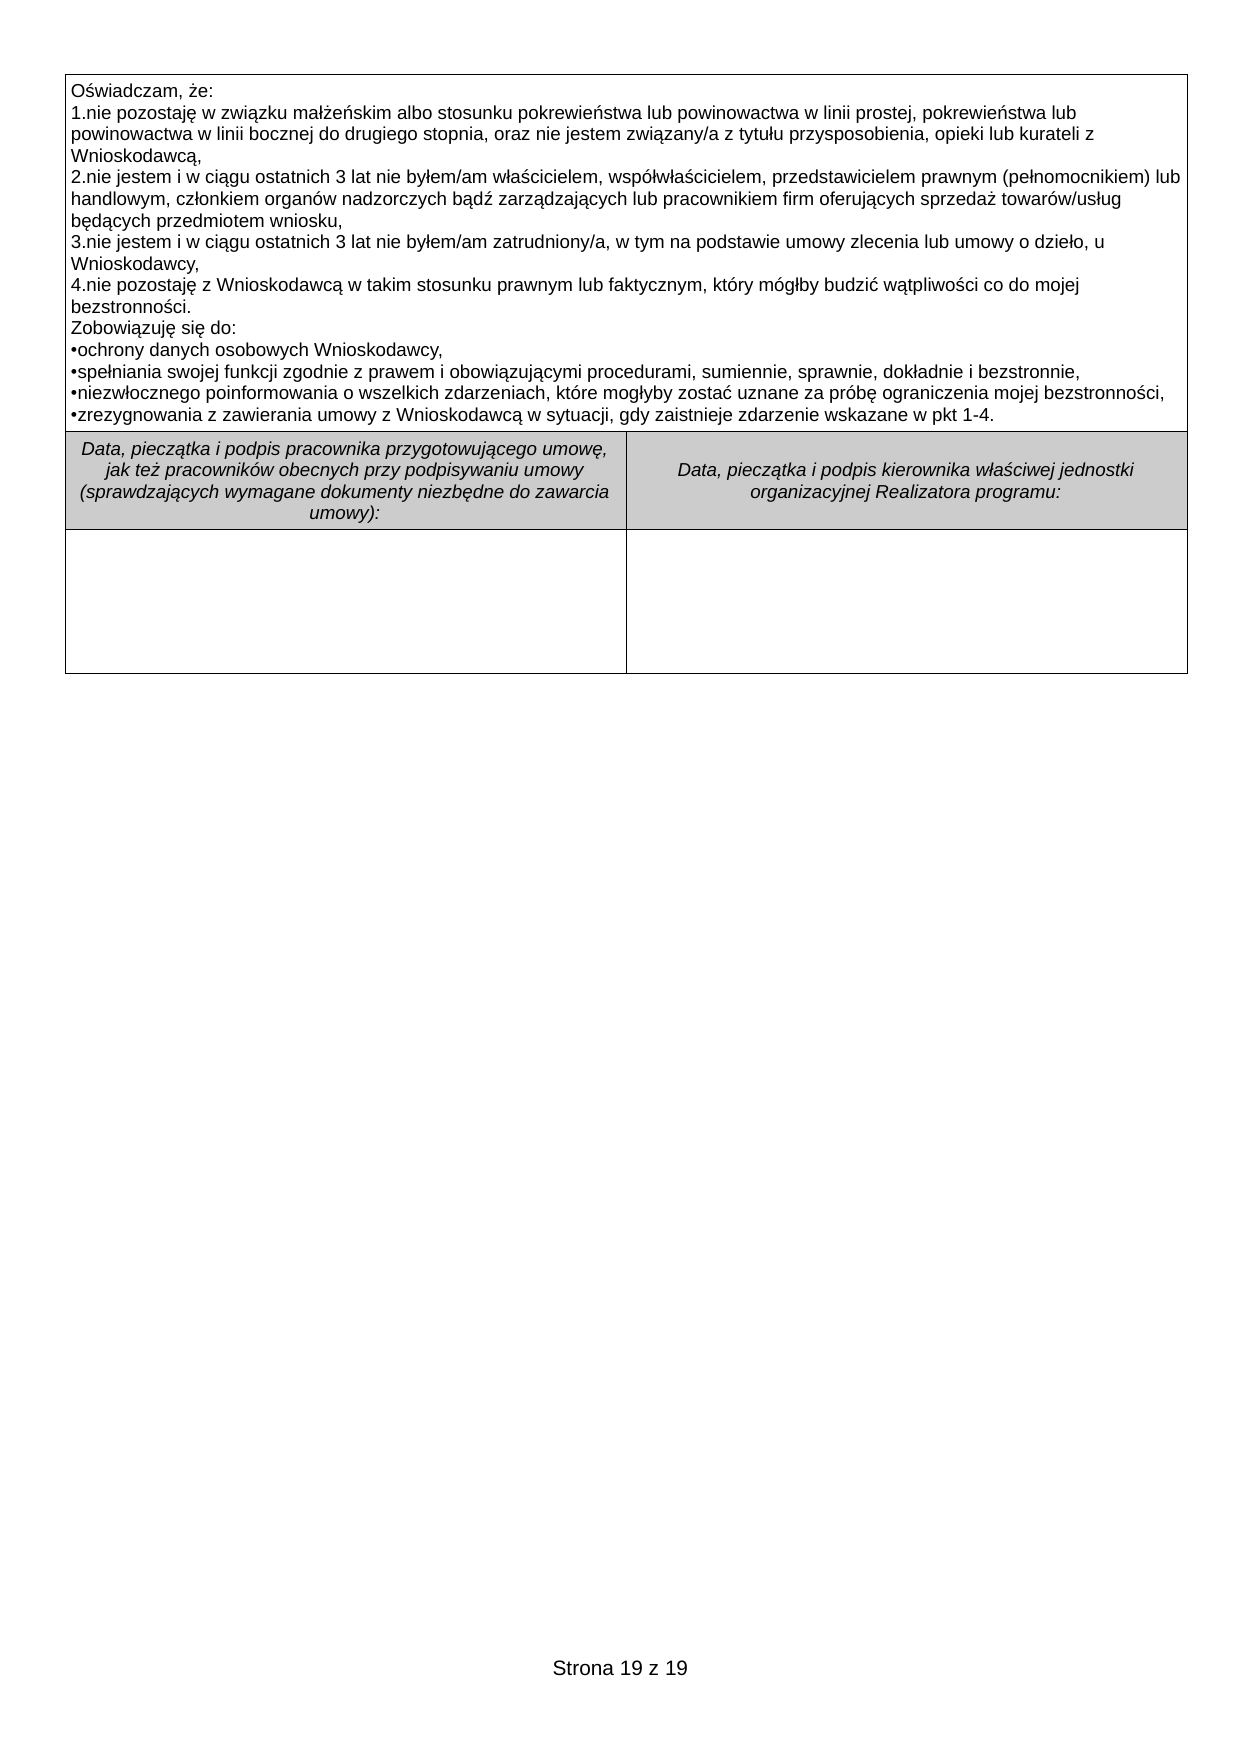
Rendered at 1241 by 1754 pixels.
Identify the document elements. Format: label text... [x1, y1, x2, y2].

table_cell [627, 530, 1187, 673]
table_cell Data, pieczątka i podpis pracownika przygotowującego umowę, jak też pracowników obecnych przy podpisywaniu umowy (sprawdzających wymagane dokumenty niezbędne do zawarcia umowy): [66, 432, 626, 529]
table_cell Data, pieczątka i podpis kierownika właściwej jednostki organizacyjnej Realizatora programu: [627, 432, 1187, 529]
table_cell Oświadczam, że: nie pozostaję w związku małżeńskim albo stosunku pokrewieństwa lub powinowactwa w linii prostej, pokrewieństwa lub powinowactwa w linii bocznej do drugiego stopnia, oraz nie jestem związany/a z tytułu przysposobienia, opieki lub kurateli z Wnioskodawcą, nie jestem i w ciągu ostatnich 3 lat nie byłem/am właścicielem, współwłaścicielem, przedstawicielem prawnym (pełnomocnikiem) lub handlowym, członkiem organów nadzorczych bądź zarządzających lub pracownikiem firm oferujących sprzedaż towarów/usług będących przedmiotem wniosku, nie jestem i w ciągu ostatnich 3 lat nie byłem/am zatrudniony/a, w tym na podstawie umowy zlecenia lub umowy o dzieło, u Wnioskodawcy, nie pozostaję z Wnioskodawcą w takim stosunku prawnym lub faktycznym, który mógłby budzić wątpliwości co do mojej bezstronności. Zobowiązuję się do: ochrony danych osobowych Wnioskodawcy, spełniania swojej funkcji zgodnie z prawem i obowiązującymi procedurami, sumiennie, sprawnie, dokładnie i bezstronnie, niezwłocznego poinformowania o wszelkich zdarzeniach, które mogłyby zostać uznane za próbę ograniczenia mojej bezstronności, zrezygnowania z zawierania umowy z Wnioskodawcą w sytuacji, gdy zaistnieje zdarzenie wskazane w pkt 1-4. [66, 75, 1187, 431]
table_cell [66, 530, 626, 673]
